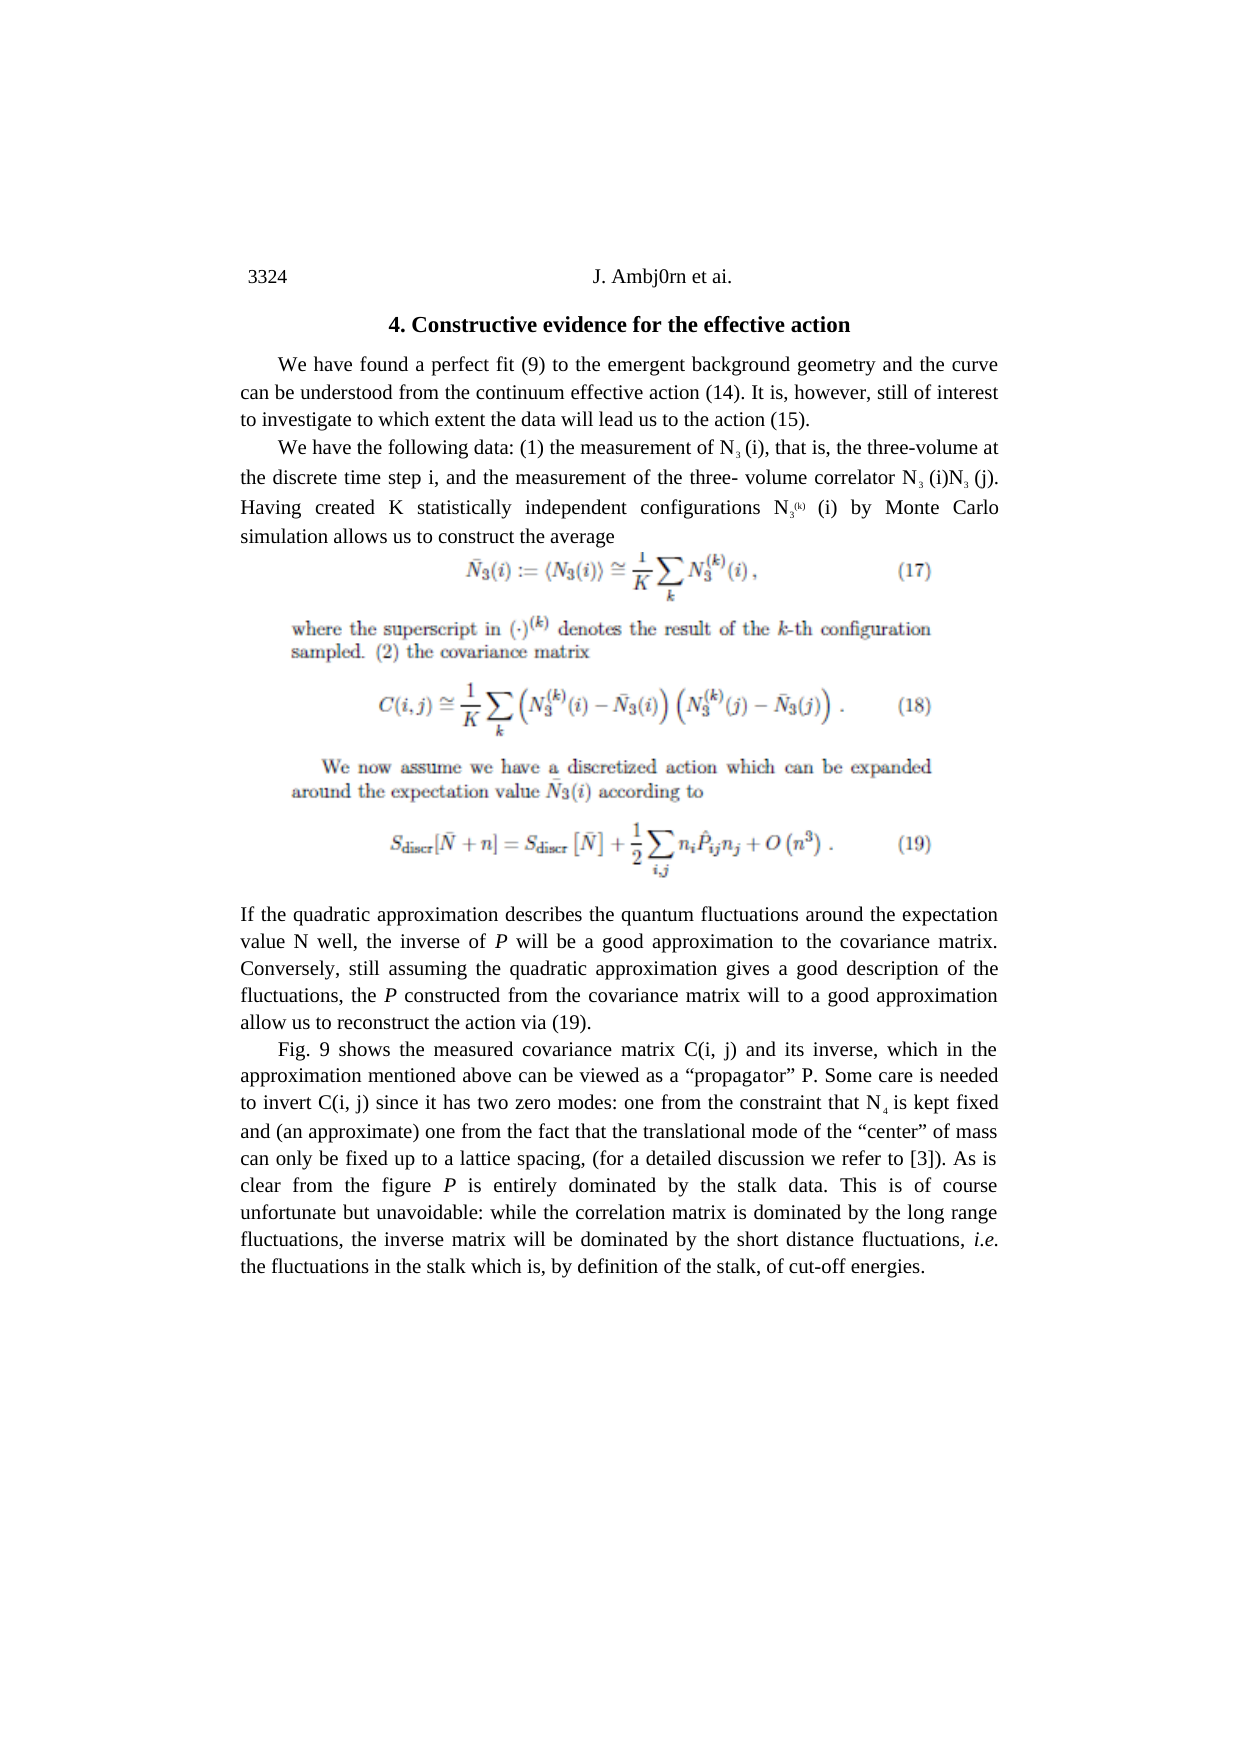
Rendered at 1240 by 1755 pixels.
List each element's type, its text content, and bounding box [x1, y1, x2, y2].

text We have found a perfect fit (9) to the emergent background geometry and the curve can be understood from the continuum effective action (14). It is, however, still of interest to investigate to which extent the data will lead us to the action (15). [240, 352, 999, 431]
text 4. Constructive evidence for the effective action [240, 311, 999, 337]
picture [281, 552, 958, 894]
text If the quadratic approximation describes the quantum fluctuations around the expectation value N well, the inverse of P will be a good approximation to the covariance matrix. Conversely, still assuming the quadratic approxi­mation gives a good description of the fluctuations, the P constructed from the covariance matrix will to a good approximation allow us to reconstruct the action via (19). [240, 902, 999, 1034]
text We have the following data: (1) the measurement of N3 (i), that is, the three-volume at the discrete time step i, and the measurement of the three- volume correlator N3 (i)N3 (j). Having created K statistically independent configurations N3(k) (i) by Monte Carlo simulation allows us to construct the average [240, 435, 999, 548]
text Fig. 9 shows the measured covariance matrix C(i, j) and its inverse, which in the approximation mentioned above can be viewed as a “propaga­tor” P. Some care is needed to invert C(i, j) since it has two zero modes: one from the constraint that N4 is kept fixed and (an approximate) one from the fact that the translational mode of the “center” of mass can only be fixed up to a lattice spacing, (for a detailed discussion we refer to [3]). As is clear from the figure P is entirely dominated by the stalk data. This is of course unfortunate but unavoidable: while the correlation matrix is dominated by the long range fluctuations, the inverse matrix will be dominated by the short distance fluctuations, i.e. the fluctuations in the stalk which is, by definition of the stalk, of cut-off energies. [240, 1036, 999, 1278]
